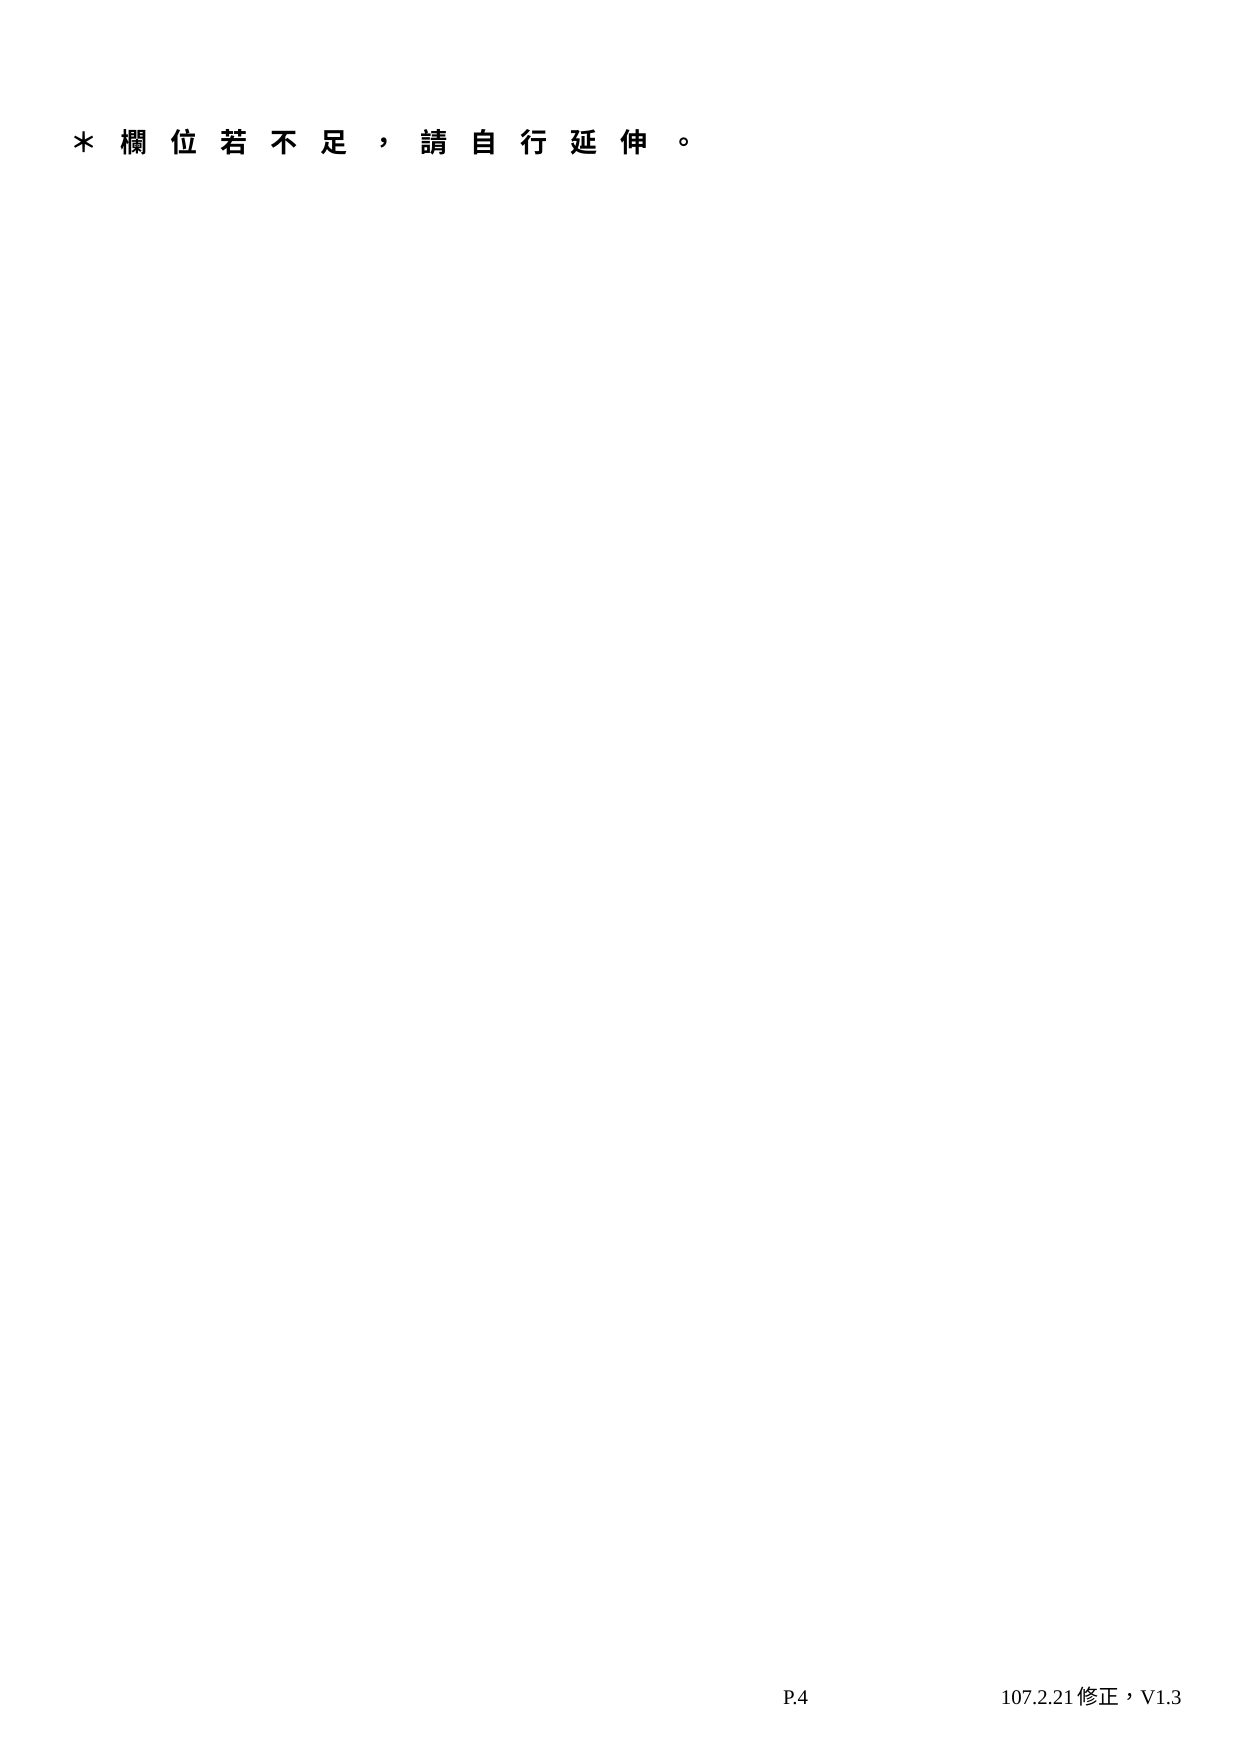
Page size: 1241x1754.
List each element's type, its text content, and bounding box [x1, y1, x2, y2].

text ＊欄位若不足，請自行延伸。 [55, 103, 1170, 178]
